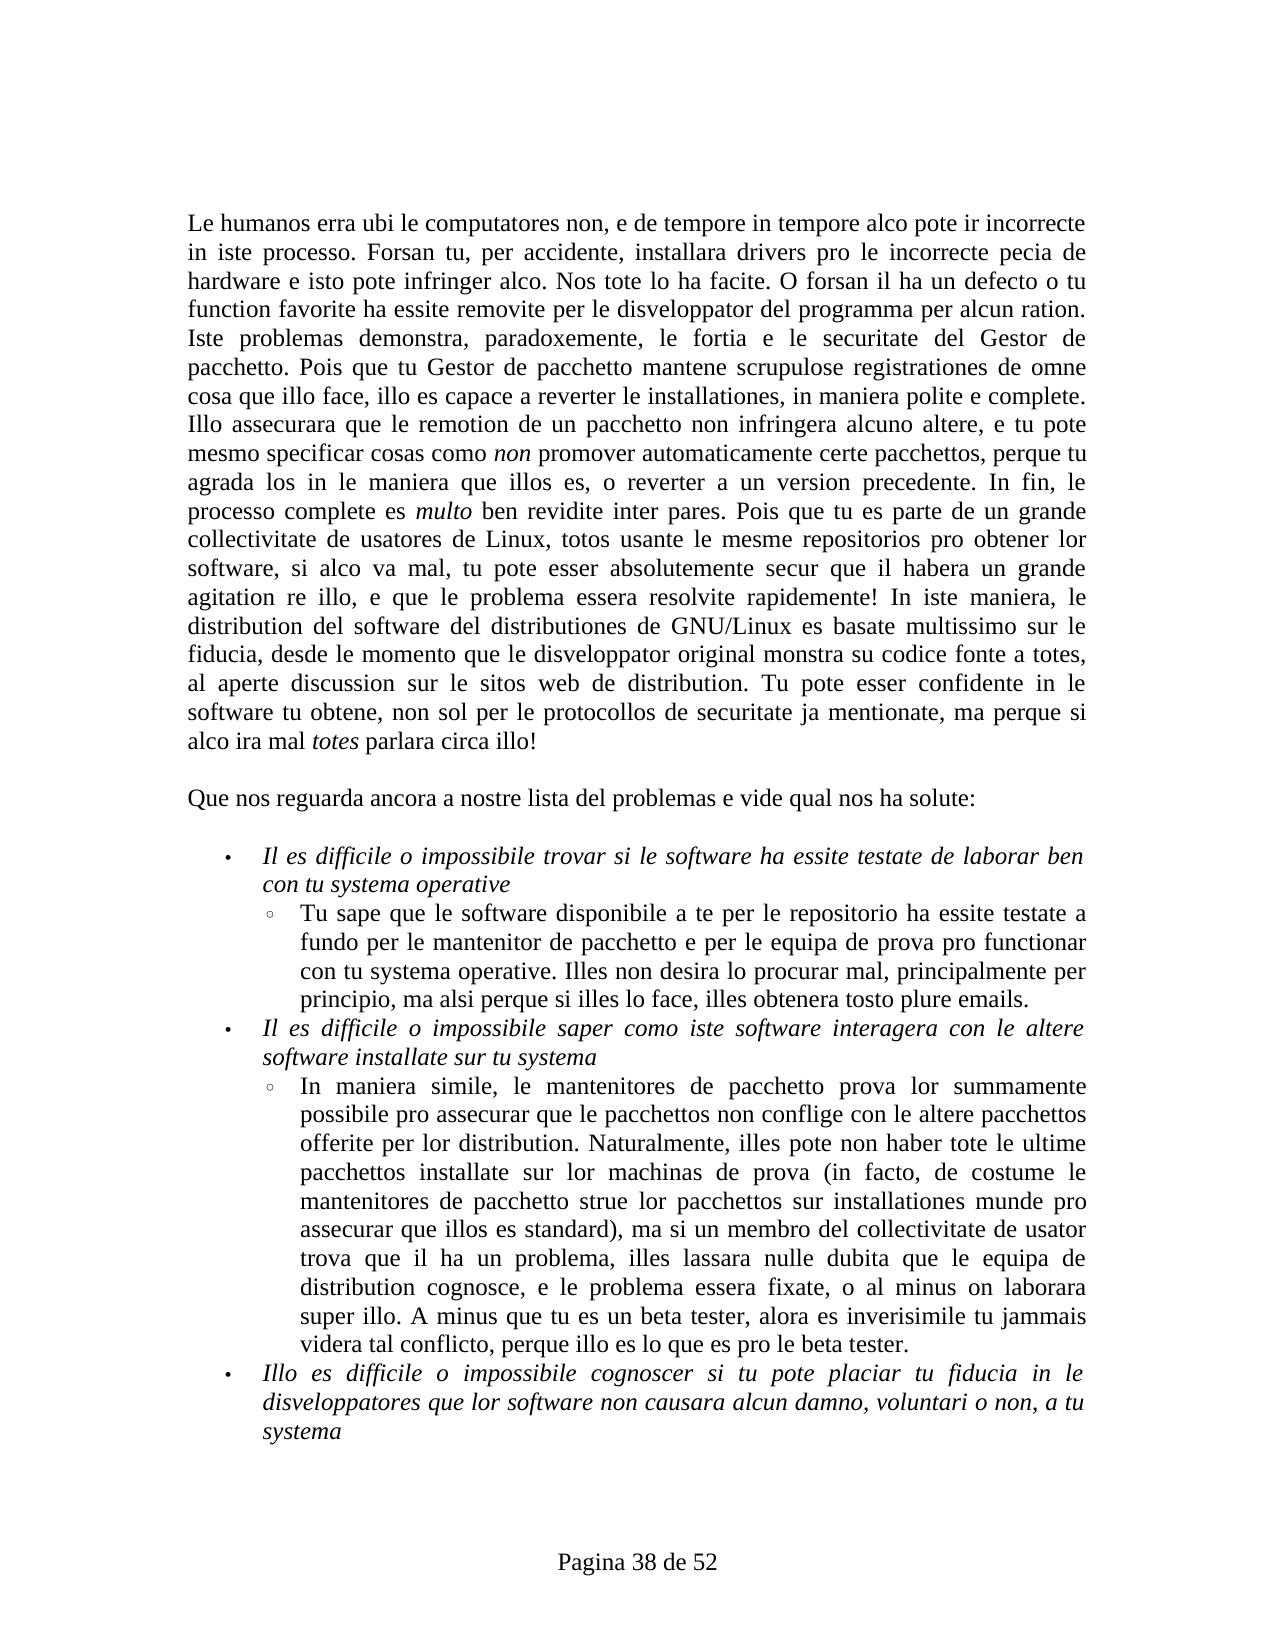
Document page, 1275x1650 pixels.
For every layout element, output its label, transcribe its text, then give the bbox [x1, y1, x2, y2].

list Il es difficile o impossibile trovar si le software ha essite testate de laborar ben con tu systema operative [225, 841, 1087, 898]
list Illo es difficile o impossibile cognoscer si tu pote placiar tu fiducia in le disveloppatores que lor software non causara alcun damno, voluntari o non, a tu systema [225, 1358, 1087, 1444]
text Le humanos erra ubi le computatores non, e de tempore in tempore alco pote ir incorrecte in iste processo. Forsan tu, per accidente, installara drivers pro le incorrecte pecia de hardware e isto pote infringer alco. Nos tote lo ha facite. O forsan il ha un defecto o tu function favorite ha essite removite per le disveloppator del programma per alcun ration. Iste problemas demonstra, paradoxemente, le fortia e le securitate del Gestor de pacchetto. Pois que tu Gestor de pacchetto mantene scrupulose registrationes de omne cosa que illo face, illo es capace a reverter le installationes, in maniera polite e complete. Illo assecurara que le remotion de un pacchetto non infringera alcuno altere, e tu pote mesmo specificar cosas como non promover automaticamente certe pacchettos, perque tu agrada los in le maniera que illos es, o reverter a un version precedente. In fin, le processo complete es multo ben revidite inter pares. Pois que tu es parte de un grande collectivitate de usatores de Linux, totos usante le mesme repositorios pro obtener lor software, si alco va mal, tu pote esser absolutemente secur que il habera un grande agitation re illo, e que le problema essera resolvite rapidemente! In iste maniera, le distribution del software del distributiones de GNU/Linux es basate multissimo sur le fiducia, desde le momento que le disveloppator original monstra su codice fonte a totes, al aperte discussion sur le sitos web de distribution. Tu pote esser confidente in le software tu obtene, non sol per le protocollos de securitate ja mentionate, ma perque si alco ira mal totes parlara circa illo! [187, 208, 1087, 754]
text Que nos reguarda ancora a nostre lista del problemas e vide qual nos ha solute: [187, 783, 1087, 812]
list Tu sape que le software disponibile a te per le repositorio ha essite testate a fundo per le mantenitor de pacchetto e per le equipa de prova pro functionar con tu systema operative. Illes non desira lo procurar mal, principalmente per principio, ma alsi perque si illes lo face, illes obtenera tosto plure emails. [262, 898, 1087, 1013]
list In maniera simile, le mantenitores de pacchetto prova lor summamente possibile pro assecurar que le pacchettos non conflige con le altere pacchettos offerite per lor distribution. Naturalmente, illes pote non haber tote le ultime pacchettos installate sur lor machinas de prova (in facto, de costume le mantenitores de pacchetto strue lor pacchettos sur installationes munde pro assecurar que illos es standard), ma si un membro del collectivitate de usator trova que il ha un problema, illes lassara nulle dubita que le equipa de distribution cognosce, e le problema essera fixate, o al minus on laborara super illo. A minus que tu es un beta tester, alora es inverisimile tu jammais videra tal conflicto, perque illo es lo que es pro le beta tester. [262, 1071, 1087, 1358]
list Il es difficile o impossibile saper como iste software interagera con le altere software installate sur tu systema [225, 1013, 1087, 1071]
